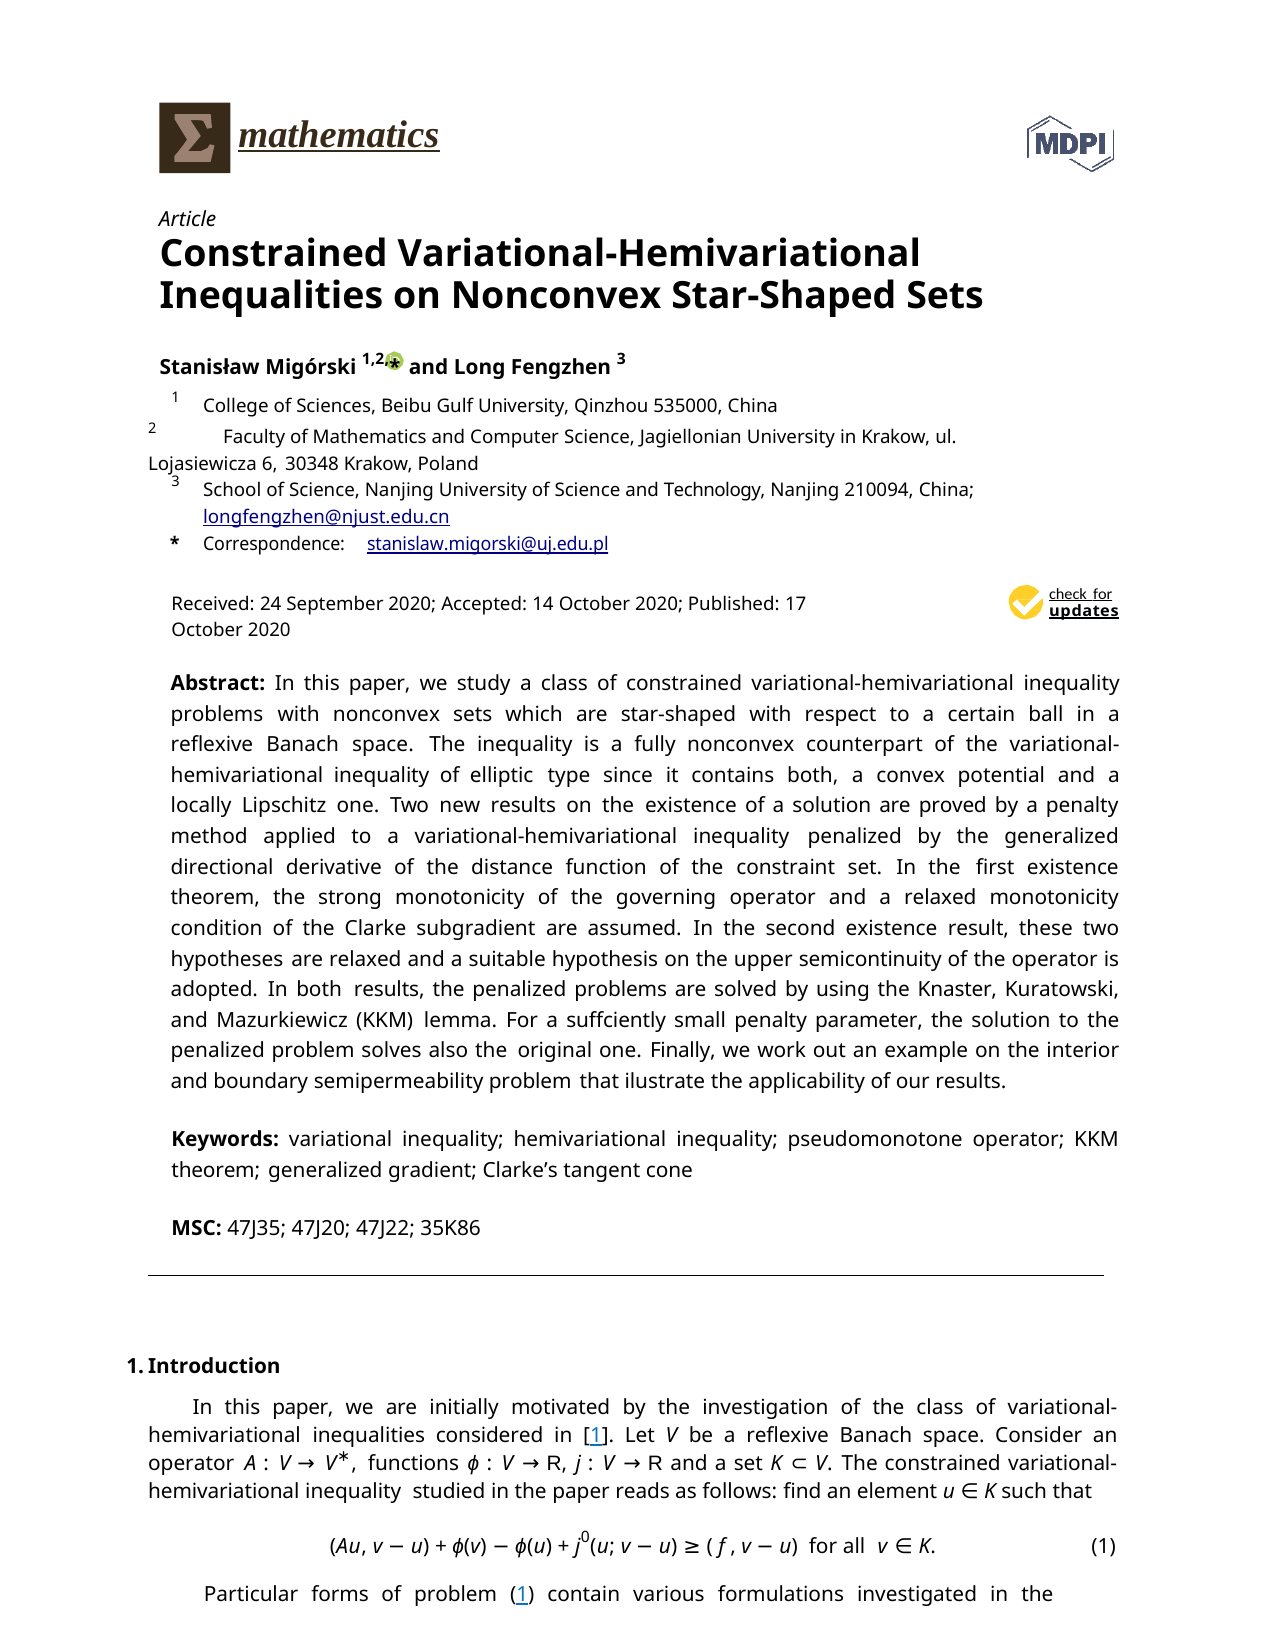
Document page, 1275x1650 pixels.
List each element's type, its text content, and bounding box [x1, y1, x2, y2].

text Keywords: variational inequality; hemivariational inequality; pseudomonotone operator; KKM theorem; generalized gradient; Clarke’s tangent cone [171, 1124, 1118, 1183]
text Received: 24 September 2020; Accepted: 14 October 2020; Published: 17 October 2020 [171, 590, 873, 641]
text MSC: 47J35; 47J20; 47J22; 35K86 [171, 1213, 1131, 1241]
subtitle Stanisław Migórski 1,2,* and Long Fengzhen 3 [159, 348, 1131, 381]
text mathematics [238, 112, 1131, 156]
text * Correspondence: stanislaw.migorski@uj.edu.pl [169, 530, 1131, 556]
list College of Sciences, Beibu Gulf University, Qinzhou 535000, China [171, 392, 1131, 418]
text Article [159, 207, 1131, 231]
list School of Science, Nanjing University of Science and Technology, Nanjing 210094, China; [171, 478, 1131, 501]
text check for [1049, 585, 1131, 602]
list Introduction [126, 1351, 1131, 1379]
text In this paper, we are initially motivated by the investigation of the class of variational-hemivariational inequalities considered in [1]. Let V be a reflexive Banach space. Consider an operator A : V → V∗, functions ϕ : V → R, j : V → R and a set K ⊂ V. The constrained variational-hemivariational inequality studied in the paper reads as follows: find an element u ∈ K such that [148, 1392, 1118, 1504]
text Constrained Variational-Hemivariational Inequalities on Nonconvex Star-Shaped Sets [159, 232, 1111, 317]
text (Au, v − u) + ϕ(v) − ϕ(u) + j0(u; v − u) ≥ ( f , v − u) for all v ∈ K. (1) Particular forms of problem (1) contain various formulations investigated in the [204, 1512, 1118, 1608]
text Abstract: In this paper, we study a class of constrained variational-hemivariational inequality problems with nonconvex sets which are star-shaped with respect to a certain ball in a reflexive Banach space. The inequality is a fully nonconvex counterpart of the variational-hemivariational inequality of elliptic type since it contains both, a convex potential and a locally Lipschitz one. Two new results on the existence of a solution are proved by a penalty method applied to a variational-hemivariational inequality penalized by the generalized directional derivative of the distance function of the constraint set. In the first existence theorem, the strong monotonicity of the governing operator and a relaxed monotonicity condition of the Clarke subgradient are assumed. In the second existence result, these two hypotheses are relaxed and a suitable hypothesis on the upper semicontinuity of the operator is adopted. In both results, the penalized problems are solved by using the Knaster, Kuratowski, and Mazurkiewicz (KKM) lemma. For a suffciently small penalty parameter, the solution to the penalized problem solves also the original one. Finally, we work out an example on the interior and boundary semipermeability problem that ilustrate the applicability of our results. [170, 668, 1119, 1095]
text updates [1049, 602, 1131, 619]
text longfengzhen@njust.edu.cn [203, 503, 1131, 528]
list Faculty of Mathematics and Computer Science, Jagiellonian University in Krakow, ul. Lojasiewicza 6, 30348 Krakow, Poland [148, 418, 1038, 476]
